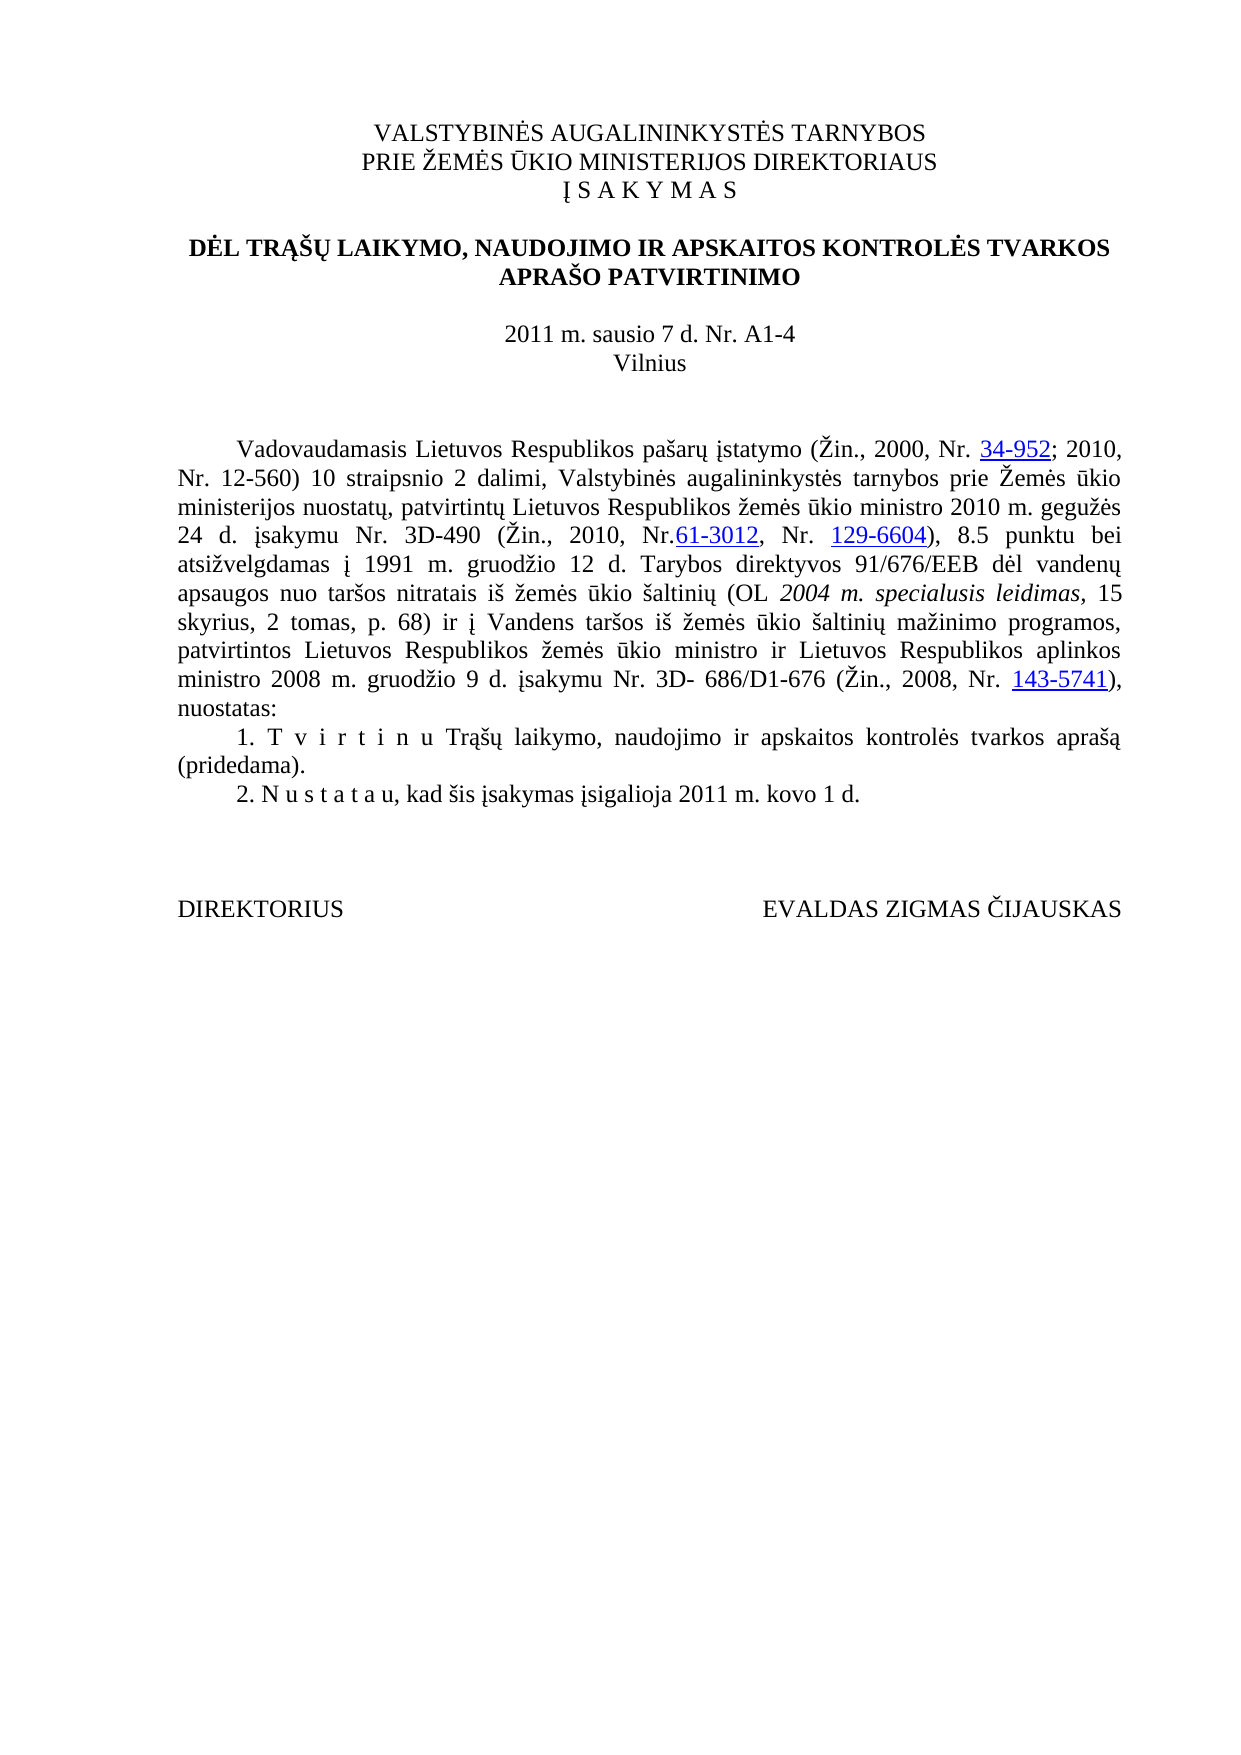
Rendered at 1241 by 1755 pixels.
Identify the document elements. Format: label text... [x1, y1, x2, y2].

text PRIE ŽEMĖS ŪKIO MINISTERIJOS DIREKTORIAUS [177, 147, 1122, 176]
text Vilnius [177, 348, 1122, 377]
text 2. N u s t a t a u, kad šis įsakymas įsigalioja 2011 m. kovo 1 d. [177, 779, 1122, 808]
text DĖL TRĄŠŲ LAIKYMO, NAUDOJIMO IR APSKAITOS KONTROLĖS TVARKOS APRAŠO PATVIRTINIMO [177, 233, 1122, 291]
text Į S A K Y M A S [177, 176, 1122, 204]
text Vadovaudamasis Lietuvos Respublikos pašarų įstatymo (Žin., 2000, Nr. 34-952; 2010, Nr. 12-560) 10 straipsnio 2 dalimi, Valstybinės augalininkystės tarnybos prie Žemės ūkio ministerijos nuostatų, patvirtintų Lietuvos Respublikos žemės ūkio ministro 2010 m. gegužės 24 d. įsakymu Nr. 3D-490 (Žin., 2010, Nr.61-3012, Nr. 129-6604), 8.5 punktu bei atsižvelgdamas į 1991 m. gruodžio 12 d. Tarybos direktyvos 91/676/EEB dėl vandenų apsaugos nuo taršos nitratais iš žemės ūkio šaltinių (OL 2004 m. specialusis leidimas, 15 skyrius, 2 tomas, p. 68) ir į Vandens taršos iš žemės ūkio šaltinių mažinimo programos, patvirtintos Lietuvos Respublikos žemės ūkio ministro ir Lietuvos Respublikos aplinkos ministro 2008 m. gruodžio 9 d. įsakymu Nr. 3D- 686/D1-676 (Žin., 2008, Nr. 143-5741), nuostatas: [177, 434, 1122, 722]
text VALSTYBINĖS AUGALININKYSTĖS TARNYBOS [177, 118, 1122, 147]
text Direktorius Evaldas Zigmas Čijauskas [177, 894, 1122, 923]
text 2011 m. sausio 7 d. Nr. A1-4 [177, 319, 1122, 348]
text 1. T v i r t i n u Trąšų laikymo, naudojimo ir apskaitos kontrolės tvarkos aprašą (pridedama). [177, 722, 1122, 779]
